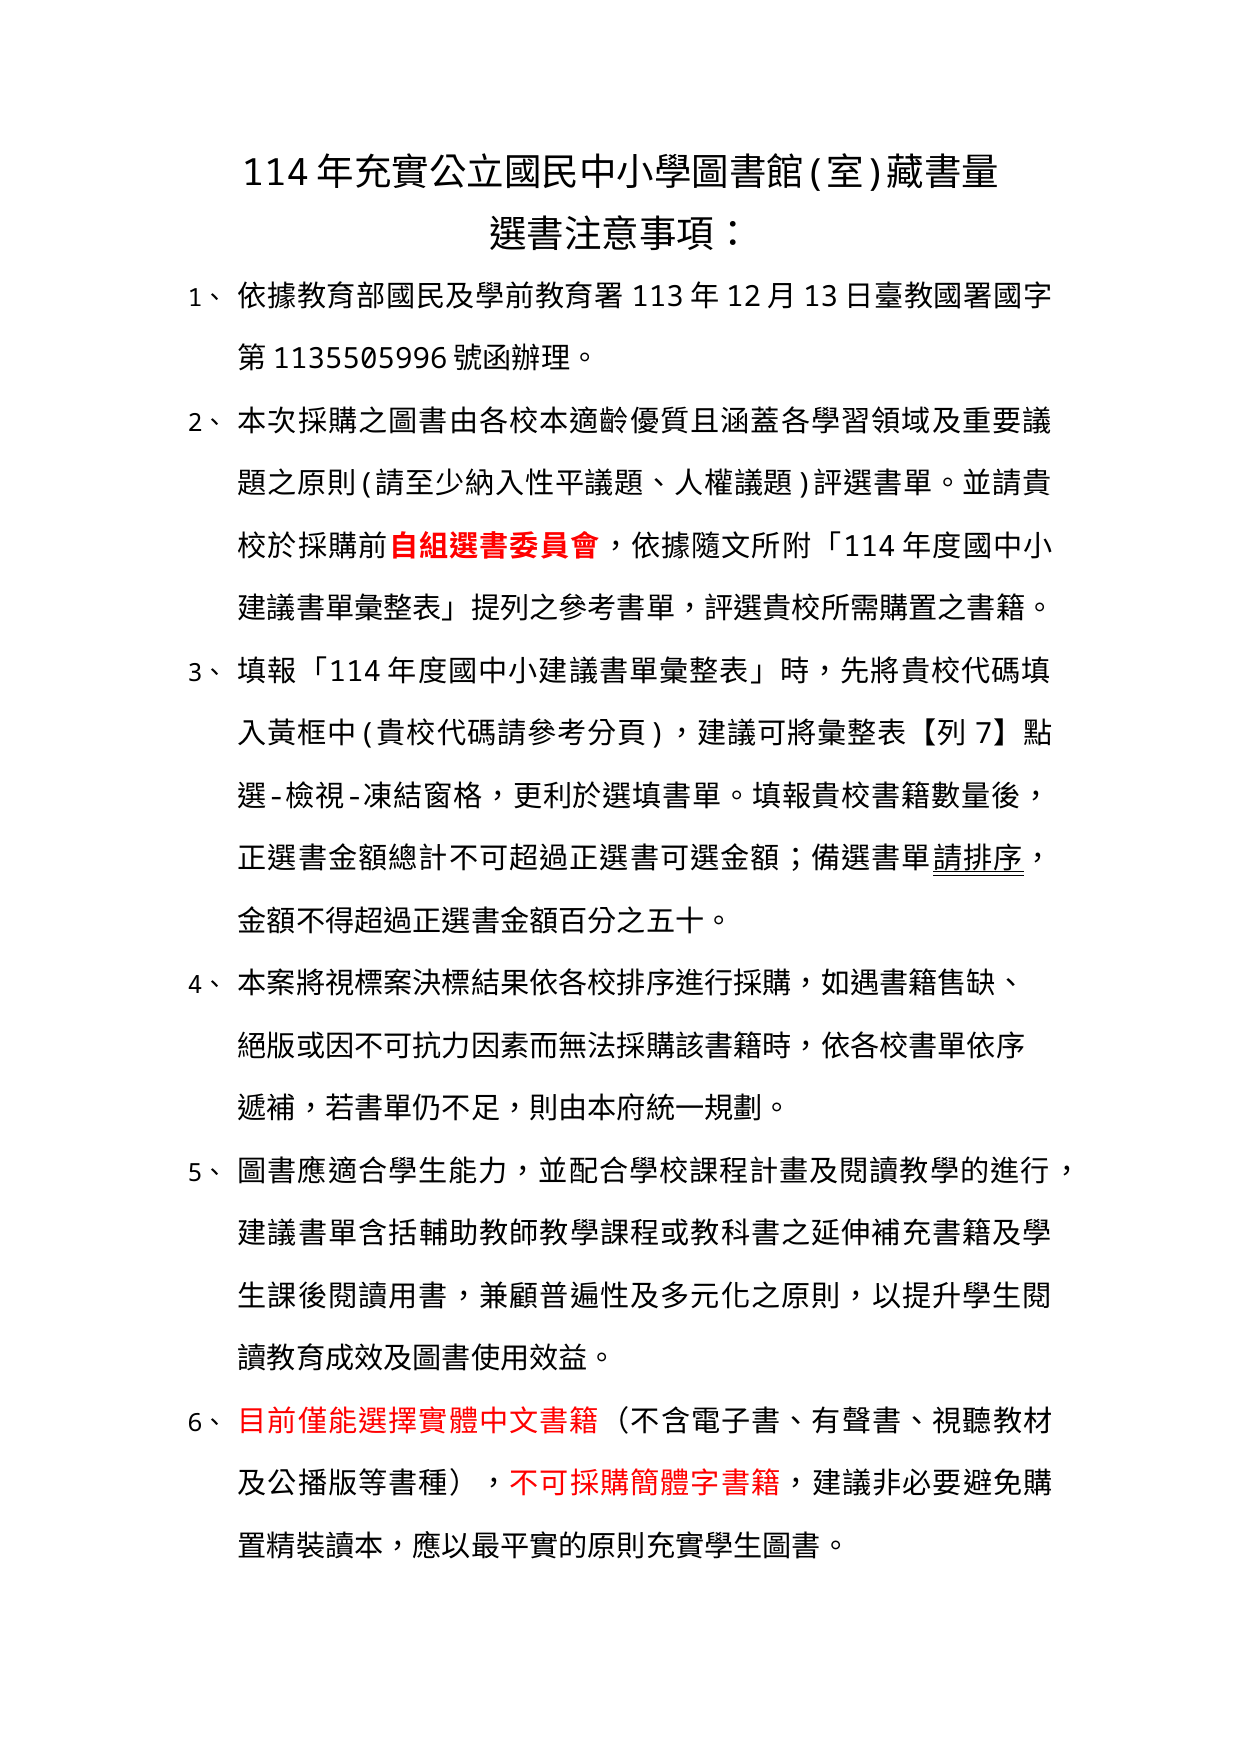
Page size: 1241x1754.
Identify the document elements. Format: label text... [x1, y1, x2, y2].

text 114年充實公立國民中小學圖書館(室)藏書量 [187, 127, 1053, 189]
list 本案將視標案決標結果依各校排序進行採購，如遇書籍售缺、絕版或因不可抗力因素而無法採購該書籍時，依各校書單依序遞補，若書單仍不足，則由本府統一規劃。 [187, 939, 1053, 1127]
list 圖書應適合學生能力，並配合學校課程計畫及閱讀教學的進行，建議書單含括輔助教師教學課程或教科書之延伸補充書籍及學生課後閱讀用書，兼顧普遍性及多元化之原則，以提升學生閱讀教育成效及圖書使用效益。 [187, 1127, 1053, 1377]
text 選書注意事項： [187, 189, 1053, 252]
list 依據教育部國民及學前教育署113年12月13日臺教國署國字第1135505996號函辦理。 [187, 252, 1053, 377]
list 本次採購之圖書由各校本適齡優質且涵蓋各學習領域及重要議題之原則(請至少納入性平議題、人權議題)評選書單。並請貴校於採購前自組選書委員會，依據隨文所附「114年度國中小建議書單彙整表」提列之參考書單，評選貴校所需購置之書籍。 [187, 377, 1053, 627]
list 目前僅能選擇實體中文書籍（不含電子書、有聲書、視聽教材及公播版等書種），不可採購簡體字書籍，建議非必要避免購置精裝讀本，應以最平實的原則充實學生圖書。 [187, 1377, 1053, 1564]
list 填報「114年度國中小建議書單彙整表」時，先將貴校代碼填入黃框中(貴校代碼請參考分頁)，建議可將彙整表【列7】點選-檢視-凍結窗格，更利於選填書單。填報貴校書籍數量後，正選書金額總計不可超過正選書可選金額；備選書單請排序，金額不得超過正選書金額百分之五十。 [187, 627, 1053, 939]
